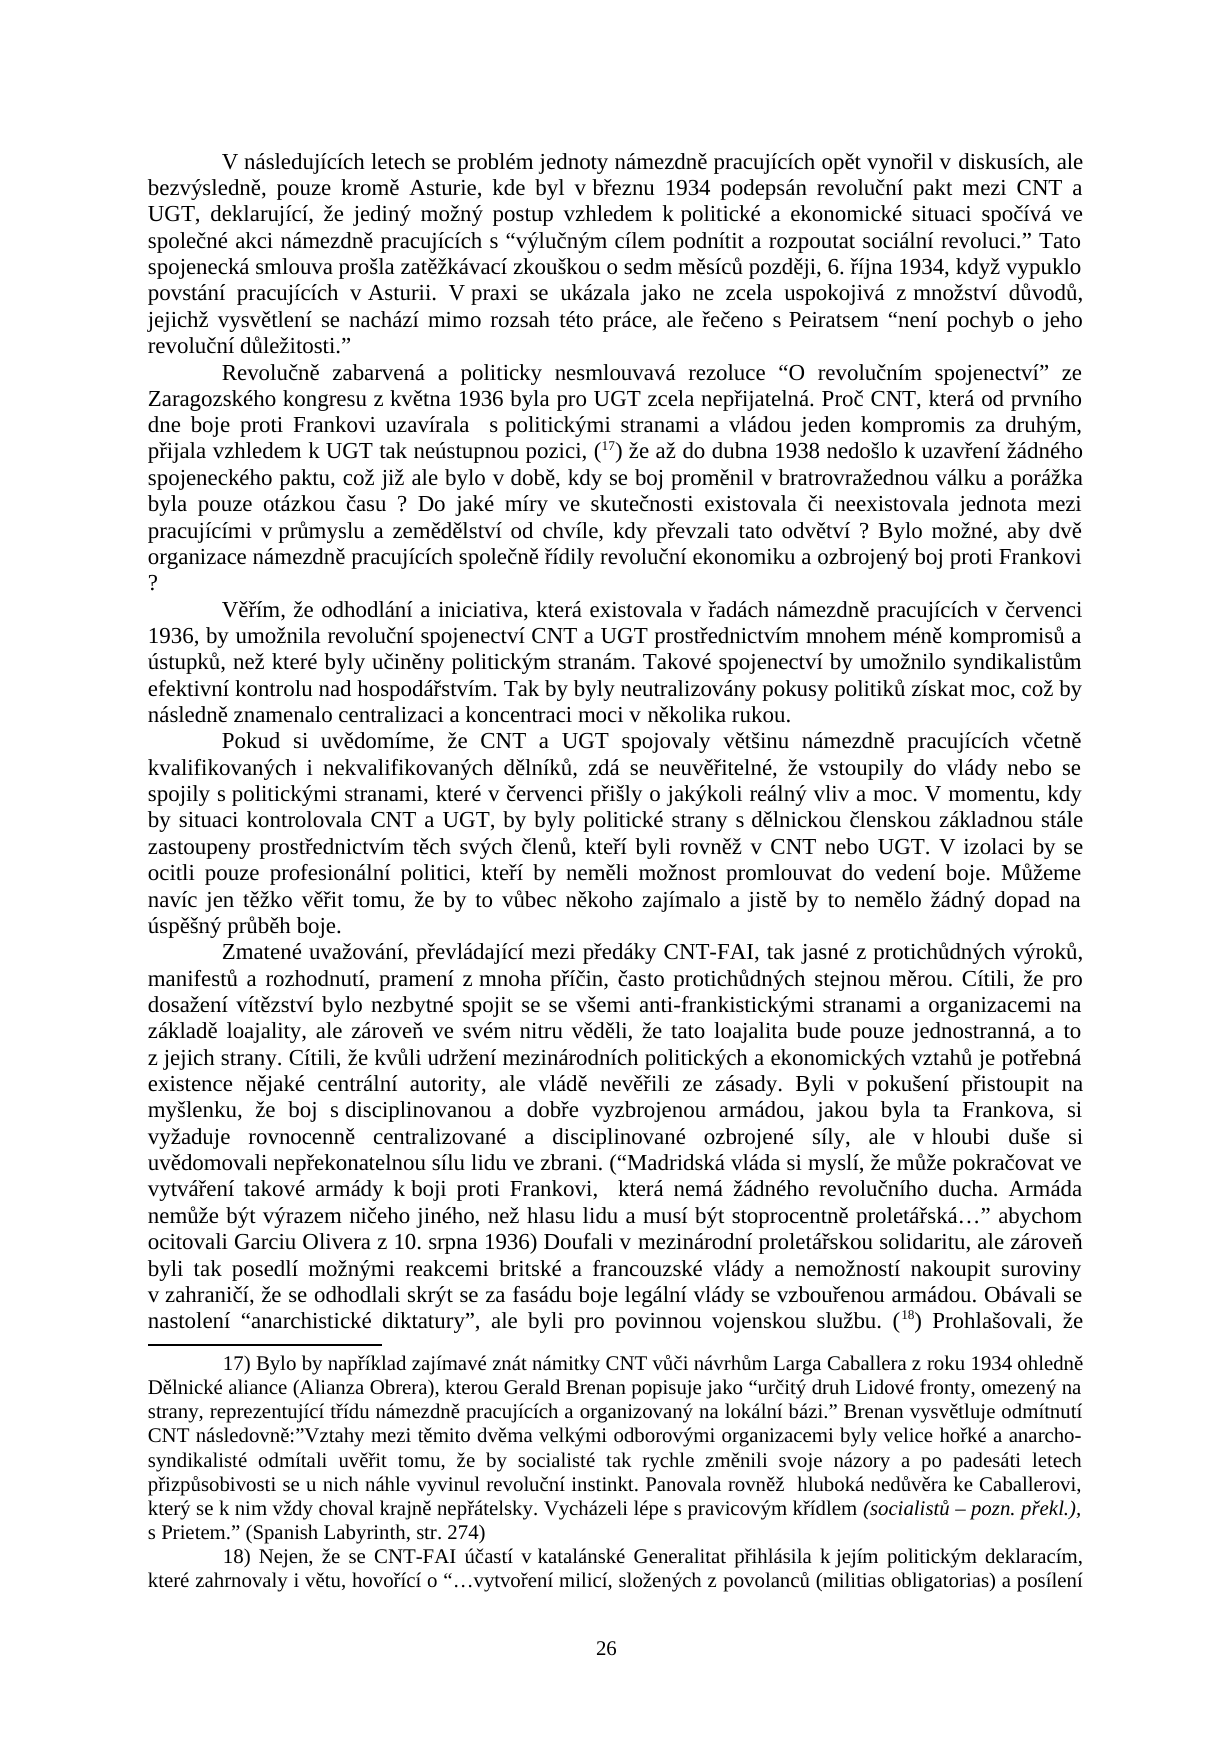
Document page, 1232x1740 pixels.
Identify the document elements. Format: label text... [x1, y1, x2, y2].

text ) Bylo by například zajímavé znát námitky CNT vůči návrhům Larga Caballera z roku 1934 ohledně Dělnické aliance (Alianza Obrera), kterou Gerald Brenan popisuje jako “určitý druh Lidové fronty, omezený na strany, reprezentující třídu námezdně pracujících a organizovaný na lokální bázi.” Brenan vysvětluje odmítnutí CNT následovně:”Vztahy mezi těmito dvěma velkými odborovými organizacemi byly velice hořké a anarcho-syndikalisté odmítali uvěřit tomu, že by socialisté tak rychle změnili svoje názory a po padesáti letech přizpůsobivosti se u nich náhle vyvinul revoluční instinkt. Panovala rovněž hluboká nedůvěra ke Caballerovi, který se k nim vždy choval krajně nepřátelsky. Vycházeli lépe s pravicovým křídlem (socialistů – pozn. překl.), s Prietem.” (Spanish Labyrinth, str. 274) [148, 1351, 1083, 1544]
text Pokud si uvědomíme, že CNT a UGT spojovaly většinu námezdně pracujících včetně kvalifikovaných i nekvalifikovaných dělníků, zdá se neuvěřitelné, že vstoupily do vlády nebo se spojily s politickými stranami, které v červenci přišly o jakýkoli reálný vliv a moc. V momentu, kdy by situaci kontrolovala CNT a UGT, by byly politické strany s dělnickou členskou základnou stále zastoupeny prostřednictvím těch svých členů, kteří byli rovněž v CNT nebo UGT. V izolaci by se ocitli pouze profesionální politici, kteří by neměli možnost promlouvat do vedení boje. Můžeme navíc jen těžko věřit tomu, že by to vůbec někoho zajímalo a jistě by to nemělo žádný dopad na úspěšný průběh boje. [148, 727, 1083, 938]
text V následujících letech se problém jednoty námezdně pracujících opět vynořil v diskusích, ale bezvýsledně, pouze kromě Asturie, kde byl v březnu 1934 podepsán revoluční pakt mezi CNT a UGT, deklarující, že jediný možný postup vzhledem k politické a ekonomické situaci spočívá ve společné akci námezdně pracujících s “výlučným cílem podnítit a rozpoutat sociální revoluci.” Tato spojenecká smlouva prošla zatěžkávací zkouškou o sedm měsíců později, 6. října 1934, když vypuklo povstání pracujících v Asturii. V praxi se ukázala jako ne zcela uspokojivá z množství důvodů, jejichž vysvětlení se nachází mimo rozsah této práce, ale řečeno s Peiratsem “není pochyb o jeho revoluční důležitosti.” [148, 148, 1083, 358]
text Revolučně zabarvená a politicky nesmlouvavá rezoluce “O revolučním spojenectví” ze Zaragozského kongresu z května 1936 byla pro UGT zcela nepřijatelná. Proč CNT, která od prvního dne boje proti Frankovi uzavírala s politickými stranami a vládou jeden kompromis za druhým, přijala vzhledem k UGT tak neústupnou pozici, () že až do dubna 1938 nedošlo k uzavření žádného spojeneckého paktu, což již ale bylo v době, kdy se boj proměnil v bratrovražednou válku a porážka byla pouze otázkou času ? Do jaké míry ve skutečnosti existovala či neexistovala jednota mezi pracujícími v průmyslu a zemědělství od chvíle, kdy převzali tato odvětví ? Bylo možné, aby dvě organizace námezdně pracujících společně řídily revoluční ekonomiku a ozbrojený boj proti Frankovi ? [148, 358, 1083, 596]
text ) Nejen, že se CNT-FAI účastí v katalánské Generalitat přihlásila k jejím politickým deklaracím, které zahrnovaly i větu, hovořící o “…vytvoření milicí, složených z povolanců (militias obligatorias) a posílení [148, 1544, 1083, 1592]
text Zmatené uvažování, převládající mezi předáky CNT-FAI, tak jasné z protichůdných výroků, manifestů a rozhodnutí, pramení z mnoha příčin, často protichůdných stejnou měrou. Cítili, že pro dosažení vítězství bylo nezbytné spojit se se všemi anti-frankistickými stranami a organizacemi na základě loajality, ale zároveň ve svém nitru věděli, že tato loajalita bude pouze jednostranná, a to z jejich strany. Cítili, že kvůli udržení mezinárodních politických a ekonomických vztahů je potřebná existence nějaké centrální autority, ale vládě nevěřili ze zásady. Byli v pokušení přistoupit na myšlenku, že boj s disciplinovanou a dobře vyzbrojenou armádou, jakou byla ta Frankova, si vyžaduje rovnocenně centralizované a disciplinované ozbrojené síly, ale v hloubi duše si uvědomovali nepřekonatelnou sílu lidu ve zbrani. (“Madridská vláda si myslí, že může pokračovat ve vytváření takové armády k boji proti Frankovi, která nemá žádného revolučního ducha. Armáda nemůže být výrazem ničeho jiného, než hlasu lidu a musí být stoprocentně proletářská…” abychom ocitovali Garciu Olivera z 10. srpna 1936) Doufali v mezinárodní proletářskou solidaritu, ale zároveň byli tak posedlí možnými reakcemi britské a francouzské vlády a nemožností nakoupit suroviny v zahraničí, že se odhodlali skrýt se za fasádu boje legální vlády se vzbouřenou armádou. Obávali se nastolení “anarchistické diktatury”, ale byli pro povinnou vojenskou službu. () Prohlašovali, že [148, 938, 1083, 1334]
text Věřím, že odhodlání a iniciativa, která existovala v řadách námezdně pracujících v červenci 1936, by umožnila revoluční spojenectví CNT a UGT prostřednictvím mnohem méně kompromisů a ústupků, než které byly učiněny politickým stranám. Takové spojenectví by umožnilo syndikalistům efektivní kontrolu nad hospodářstvím. Tak by byly neutralizovány pokusy politiků získat moc, což by následně znamenalo centralizaci a koncentraci moci v několika rukou. [148, 596, 1083, 727]
